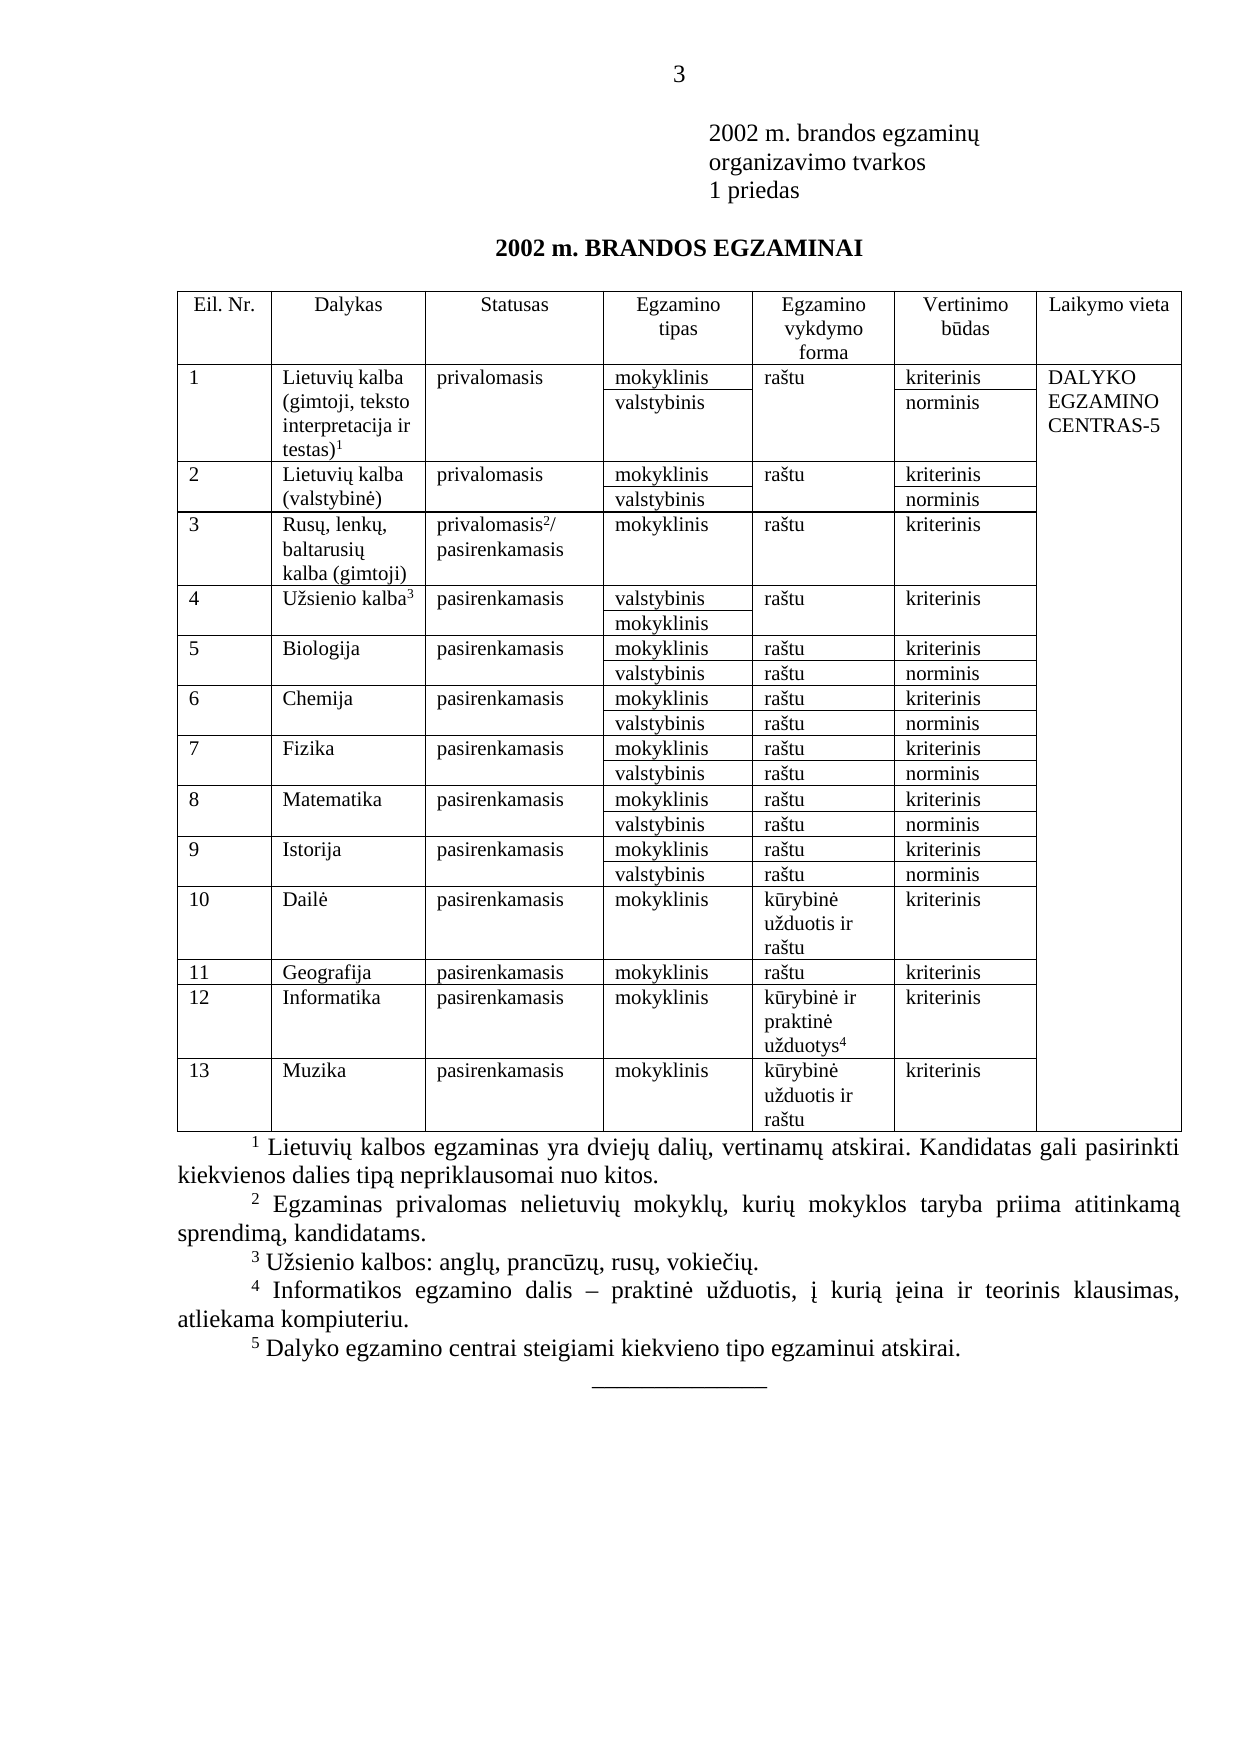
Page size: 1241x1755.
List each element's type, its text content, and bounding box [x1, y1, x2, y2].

table_cell 6 [178, 686, 271, 735]
table_cell Muzika [272, 1059, 425, 1131]
text 2002 m. brandos egzaminų [709, 118, 1181, 147]
text ______________ [177, 1362, 1181, 1390]
table_header Eil. Nr. [178, 292, 271, 364]
table_cell kriterinis [895, 736, 1036, 760]
table_cell Lietuvių kalba (valstybinė) [272, 462, 425, 511]
table_cell norminis [895, 661, 1036, 685]
text 5 Dalyko egzamino centrai steigiami kiekvieno tipo egzaminui atskirai. [177, 1333, 1181, 1362]
table_cell norminis [895, 487, 1036, 511]
table_cell kriterinis [895, 513, 1036, 584]
text 1 priedas [177, 176, 1181, 204]
table_cell valstybinis [604, 862, 752, 886]
table_cell pasirenkamasis [426, 837, 603, 886]
table_cell pasirenkamasis [426, 960, 603, 984]
table_header Laikymo vieta [1037, 292, 1181, 364]
text 4 Informatikos egzamino dalis – praktinė užduotis, į kurią įeina ir teorinis klausimas, atliekama kompiuteriu. [177, 1275, 1181, 1333]
table_cell kriterinis [895, 365, 1036, 389]
table_cell raštu [753, 636, 894, 660]
table_cell norminis [895, 761, 1036, 785]
table_cell Geografija [272, 960, 425, 984]
table_cell raštu [753, 711, 894, 735]
table_cell kriterinis [895, 636, 1036, 660]
table_cell Fizika [272, 736, 425, 785]
table_cell pasirenkamasis [426, 887, 603, 959]
table_cell raštu [753, 736, 894, 760]
table_cell pasirenkamasis [426, 1059, 603, 1131]
table_cell pasirenkamasis [426, 686, 603, 735]
table_cell raštu [753, 786, 894, 811]
table_cell privalomasis2/ pasirenkamasis [426, 513, 603, 584]
table_cell 13 [178, 1059, 271, 1131]
text 3 Užsienio kalbos: anglų, prancūzų, rusų, vokiečių. [177, 1247, 1181, 1275]
table_header Egzamino vykdymo forma [753, 292, 894, 364]
table_cell kriterinis [895, 786, 1036, 811]
table_cell mokyklinis [604, 611, 752, 635]
table_cell kūrybinė ir praktinė užduotys4 [753, 985, 894, 1057]
table_cell mokyklinis [604, 786, 752, 811]
table_cell mokyklinis [604, 736, 752, 760]
table_cell kūrybinė užduotis ir raštu [753, 887, 894, 959]
table_cell 12 [178, 985, 271, 1057]
table_cell kūrybinė užduotis ir raštu [753, 1059, 894, 1131]
table_cell kriterinis [895, 837, 1036, 861]
table_cell norminis [895, 711, 1036, 735]
table_cell 7 [178, 736, 271, 785]
table_cell raštu [753, 837, 894, 861]
table_cell privalomasis [426, 462, 603, 511]
table_cell raštu [753, 462, 894, 511]
table_cell Užsienio kalba3 [272, 586, 425, 635]
table_cell kriterinis [895, 960, 1036, 984]
table_cell pasirenkamasis [426, 736, 603, 785]
table_cell pasirenkamasis [426, 985, 603, 1057]
table_cell Lietuvių kalba (gimtoji, teksto interpretacija ir testas)1 [272, 365, 425, 461]
text 2 Egzaminas privalomas nelietuvių mokyklų, kurių mokyklos taryba priima atitinkamą sprendimą, kandidatams. [177, 1189, 1181, 1247]
table_cell mokyklinis [604, 462, 752, 486]
table_cell valstybinis [604, 711, 752, 735]
table_cell mokyklinis [604, 636, 752, 660]
table_cell pasirenkamasis [426, 786, 603, 836]
table_cell Chemija [272, 686, 425, 735]
table_cell Dailė [272, 887, 425, 959]
table_header Dalykas [272, 292, 425, 364]
table_cell Biologija [272, 636, 425, 685]
table_cell raštu [753, 661, 894, 685]
text 1 Lietuvių kalbos egzaminas yra dviejų dalių, vertinamų atskirai. Kandidatas gali pasirinkti kiekvienos dalies tipą nepriklausomai nuo kitos. [177, 1132, 1181, 1189]
table_cell raštu [753, 960, 894, 984]
table_header Egzamino tipas [604, 292, 752, 364]
table_cell mokyklinis [604, 365, 752, 389]
table_cell mokyklinis [604, 837, 752, 861]
table_cell mokyklinis [604, 1059, 752, 1131]
table_cell raštu [753, 761, 894, 785]
table_cell 4 [178, 586, 271, 635]
table_cell mokyklinis [604, 887, 752, 959]
table_cell mokyklinis [604, 960, 752, 984]
table_header Statusas [426, 292, 603, 364]
table_cell raštu [753, 862, 894, 886]
table_cell 8 [178, 786, 271, 836]
table_cell norminis [895, 812, 1036, 836]
table_cell kriterinis [895, 462, 1036, 486]
table_cell 5 [178, 636, 271, 685]
table_cell 9 [178, 837, 271, 886]
table_cell valstybinis [604, 390, 752, 461]
table_cell raštu [753, 586, 894, 635]
table_cell kriterinis [895, 686, 1036, 710]
table_cell valstybinis [604, 812, 752, 836]
table_cell pasirenkamasis [426, 636, 603, 685]
table_cell valstybinis [604, 586, 752, 610]
table_cell 11 [178, 960, 271, 984]
table_cell mokyklinis [604, 686, 752, 710]
table_header Vertinimo būdas [895, 292, 1036, 364]
table_cell kriterinis [895, 985, 1036, 1057]
table_cell mokyklinis [604, 513, 752, 584]
table_cell Informatika [272, 985, 425, 1057]
table_cell valstybinis [604, 761, 752, 785]
table_cell valstybinis [604, 487, 752, 511]
table_cell norminis [895, 390, 1036, 461]
table_cell raštu [753, 365, 894, 461]
table_cell raštu [753, 686, 894, 710]
table_cell 2 [178, 462, 271, 511]
table_cell kriterinis [895, 1059, 1036, 1131]
table_cell valstybinis [604, 661, 752, 685]
table_cell Matematika [272, 786, 425, 836]
table_cell mokyklinis [604, 985, 752, 1057]
text 2002 m. BRANDOS EGZAMINAI [177, 233, 1181, 262]
table_cell DALYKO EGZAMINO CENTRAS-5 [1037, 365, 1181, 1131]
table_cell 10 [178, 887, 271, 959]
table_cell 3 [178, 513, 271, 584]
table_cell raštu [753, 812, 894, 836]
text organizavimo tvarkos [177, 147, 1181, 176]
table_cell 1 [178, 365, 271, 461]
table_cell Istorija [272, 837, 425, 886]
table_cell pasirenkamasis [426, 586, 603, 635]
table_cell raštu [753, 513, 894, 584]
table_cell Rusų, lenkų, baltarusių kalba (gimtoji) [272, 513, 425, 584]
table_cell norminis [895, 862, 1036, 886]
table_cell kriterinis [895, 586, 1036, 635]
table_cell kriterinis [895, 887, 1036, 959]
table_cell privalomasis [426, 365, 603, 461]
